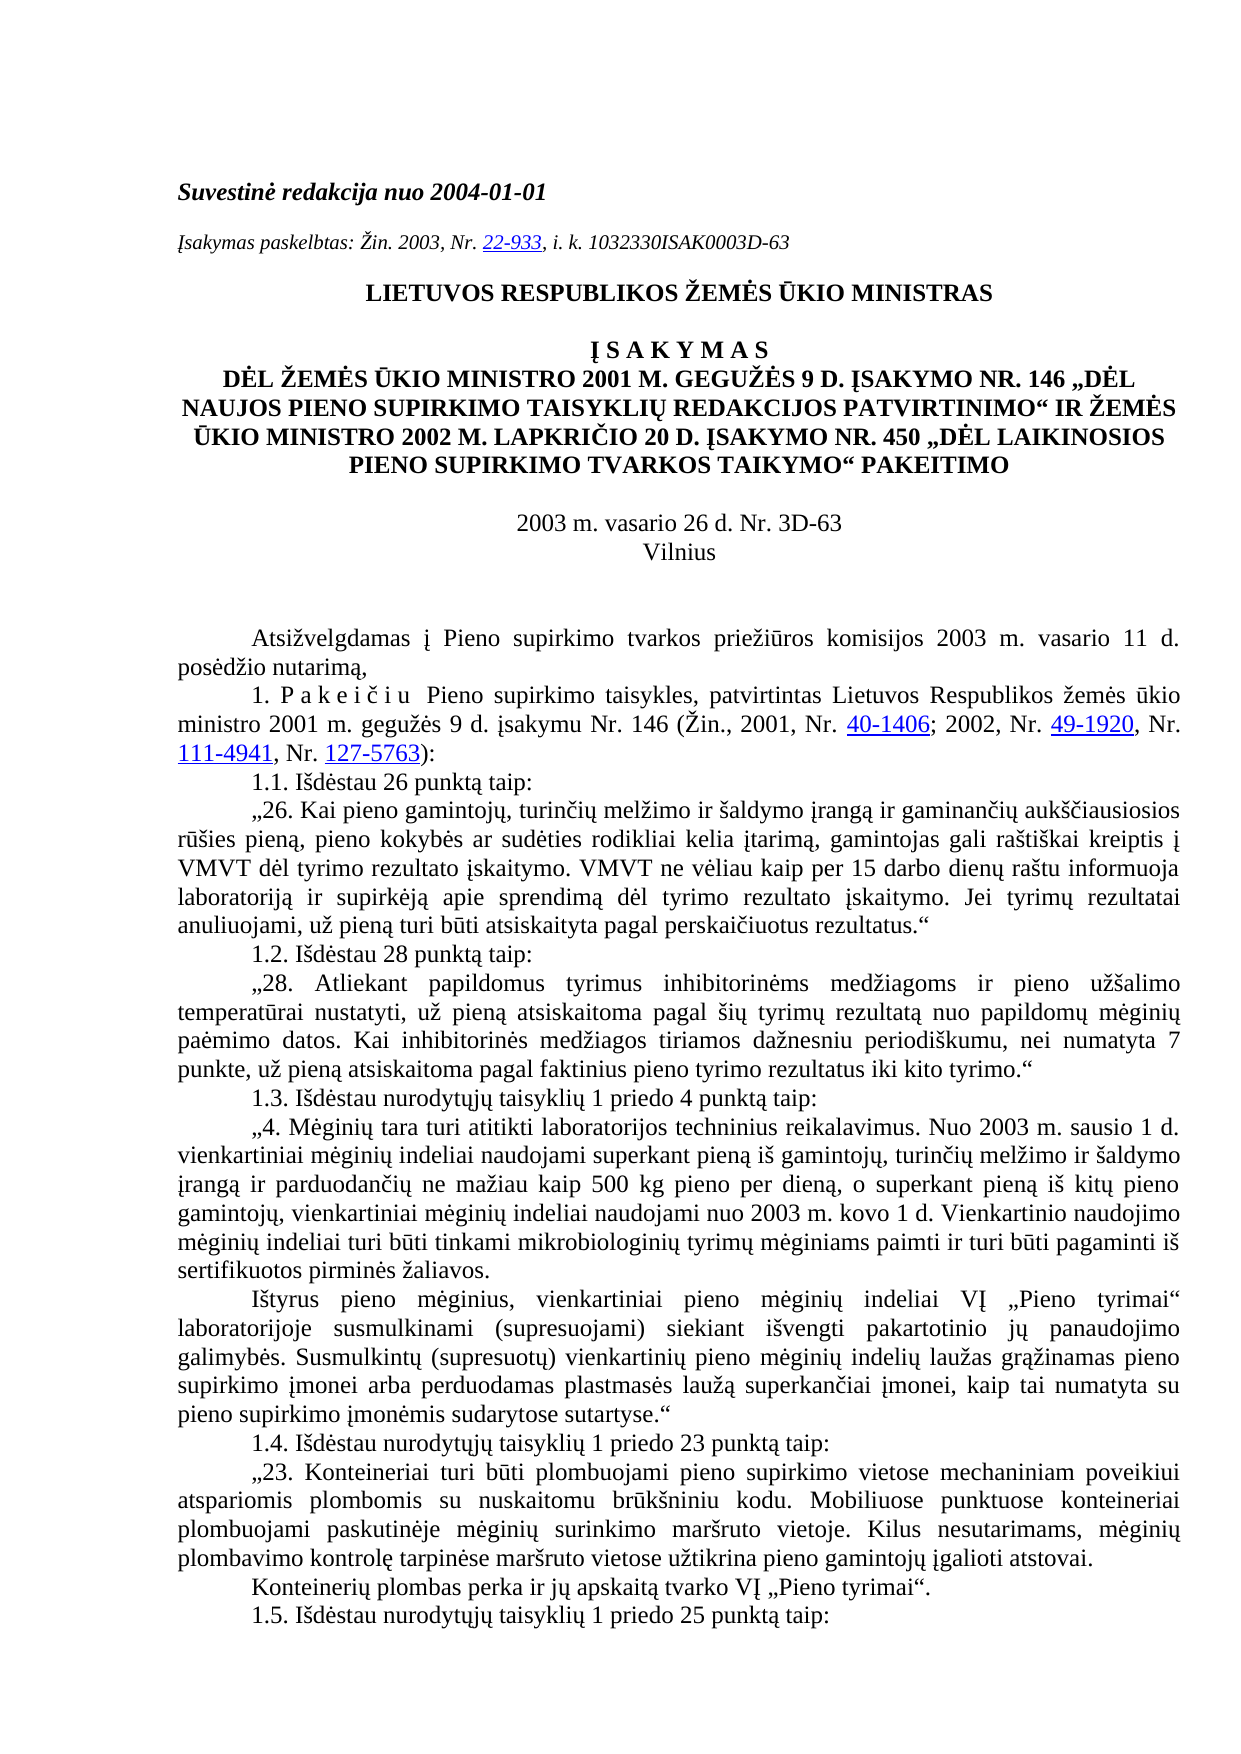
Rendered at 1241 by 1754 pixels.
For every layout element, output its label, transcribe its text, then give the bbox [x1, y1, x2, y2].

text Įsakymas paskelbtas: Žin. 2003, Nr. 22-933, i. k. 1032330ISAK0003D-63 [177, 230, 1181, 254]
text 2003 m. vasario 26 d. Nr. 3D-63 [177, 508, 1181, 537]
text Atsižvelgdamas į Pieno supirkimo tvarkos priežiūros komisijos 2003 m. vasario 11 d. posėdžio nutarimą, [177, 623, 1181, 681]
text Konteinerių plombas perka ir jų apskaitą tvarko VĮ „Pieno tyrimai“. [177, 1572, 1181, 1601]
text „28. Atliekant papildomus tyrimus inhibitorinėms medžiagoms ir pieno užšalimo temperatūrai nustatyti, už pieną atsiskaitoma pagal šių tyrimų rezultatą nuo papildomų mėginių paėmimo datos. Kai inhibitorinės medžiagos tiriamos dažnesniu periodiškumu, nei numatyta 7 punkte, už pieną atsiskaitoma pagal faktinius pieno tyrimo rezultatus iki kito tyrimo.“ [177, 968, 1181, 1083]
text 1.5. Išdėstau nurodytųjų taisyklių 1 priedo 25 punktą taip: [177, 1601, 1181, 1629]
text Suvestinė redakcija nuo 2004-01-01 [177, 177, 1181, 206]
text LIETUVOS RESPUBLIKOS ŽEMĖS ŪKIO MINISTRAS [177, 278, 1181, 307]
text Ištyrus pieno mėginius, vienkartiniai pieno mėginių indeliai VĮ „Pieno tyrimai“ laboratorijoje susmulkinami (supresuojami) siekiant išvengti pakartotinio jų panaudojimo galimybės. Susmulkintų (supresuotų) vienkartinių pieno mėginių indelių laužas grąžinamas pieno supirkimo įmonei arba perduodamas plastmasės laužą superkančiai įmonei, kaip tai numatyta su pieno supirkimo įmonėmis sudarytose sutartyse.“ [177, 1284, 1181, 1428]
text „26. Kai pieno gamintojų, turinčių melžimo ir šaldymo įrangą ir gaminančių aukščiausiosios rūšies pieną, pieno kokybės ar sudėties rodikliai kelia įtarimą, gamintojas gali raštiškai kreiptis į VMVT dėl tyrimo rezultato įskaitymo. VMVT ne vėliau kaip per 15 darbo dienų raštu informuoja laboratoriją ir supirkėją apie sprendimą dėl tyrimo rezultato įskaitymo. Jei tyrimų rezultatai anuliuojami, už pieną turi būti atsiskaityta pagal perskaičiuotus rezultatus.“ [177, 796, 1181, 939]
text „23. Konteineriai turi būti plombuojami pieno supirkimo vietose mechaniniam poveikiui atspariomis plombomis su nuskaitomu brūkšniniu kodu. Mobiliuose punktuose konteineriai plombuojami paskutinėje mėginių surinkimo maršruto vietoje. Kilus nesutarimams, mėginių plombavimo kontrolę tarpinėse maršruto vietose užtikrina pieno gamintojų įgalioti atstovai. [177, 1457, 1181, 1572]
text 1. Pakeičiu Pieno supirkimo taisykles, patvirtintas Lietuvos Respublikos žemės ūkio ministro 2001 m. gegužės 9 d. įsakymu Nr. 146 (Žin., 2001, Nr. 40-1406; 2002, Nr. 49-1920, Nr. 111-4941, Nr. 127-5763): [177, 681, 1181, 767]
text Vilnius [177, 537, 1181, 566]
text 1.1. Išdėstau 26 punktą taip: [177, 767, 1181, 796]
text 1.4. Išdėstau nurodytųjų taisyklių 1 priedo 23 punktą taip: [177, 1428, 1181, 1457]
text Į S A K Y M A S [177, 336, 1181, 364]
text 1.3. Išdėstau nurodytųjų taisyklių 1 priedo 4 punktą taip: [177, 1083, 1181, 1112]
text „4. Mėginių tara turi atitikti laboratorijos techninius reikalavimus. Nuo 2003 m. sausio 1 d. vienkartiniai mėginių indeliai naudojami superkant pieną iš gamintojų, turinčių melžimo ir šaldymo įrangą ir parduodančių ne mažiau kaip 500 kg pieno per dieną, o superkant pieną iš kitų pieno gamintojų, vienkartiniai mėginių indeliai naudojami nuo 2003 m. kovo 1 d. Vienkartinio naudojimo mėginių indeliai turi būti tinkami mikrobiologinių tyrimų mėginiams paimti ir turi būti pagaminti iš sertifikuotos pirminės žaliavos. [177, 1112, 1181, 1284]
text DĖL ŽEMĖS ŪKIO MINISTRO 2001 M. GEGUŽĖS 9 D. ĮSAKYMO NR. 146 „DĖL NAUJOS PIENO SUPIRKIMO TAISYKLIŲ REDAKCIJOS PATVIRTINIMO“ IR ŽEMĖS ŪKIO MINISTRO 2002 M. LAPKRIČIO 20 D. ĮSAKYMO NR. 450 „DĖL LAIKINOSIOS PIENO SUPIRKIMO TVARKOS TAIKYMO“ PAKEITIMO [177, 364, 1181, 479]
text 1.2. Išdėstau 28 punktą taip: [177, 939, 1181, 968]
